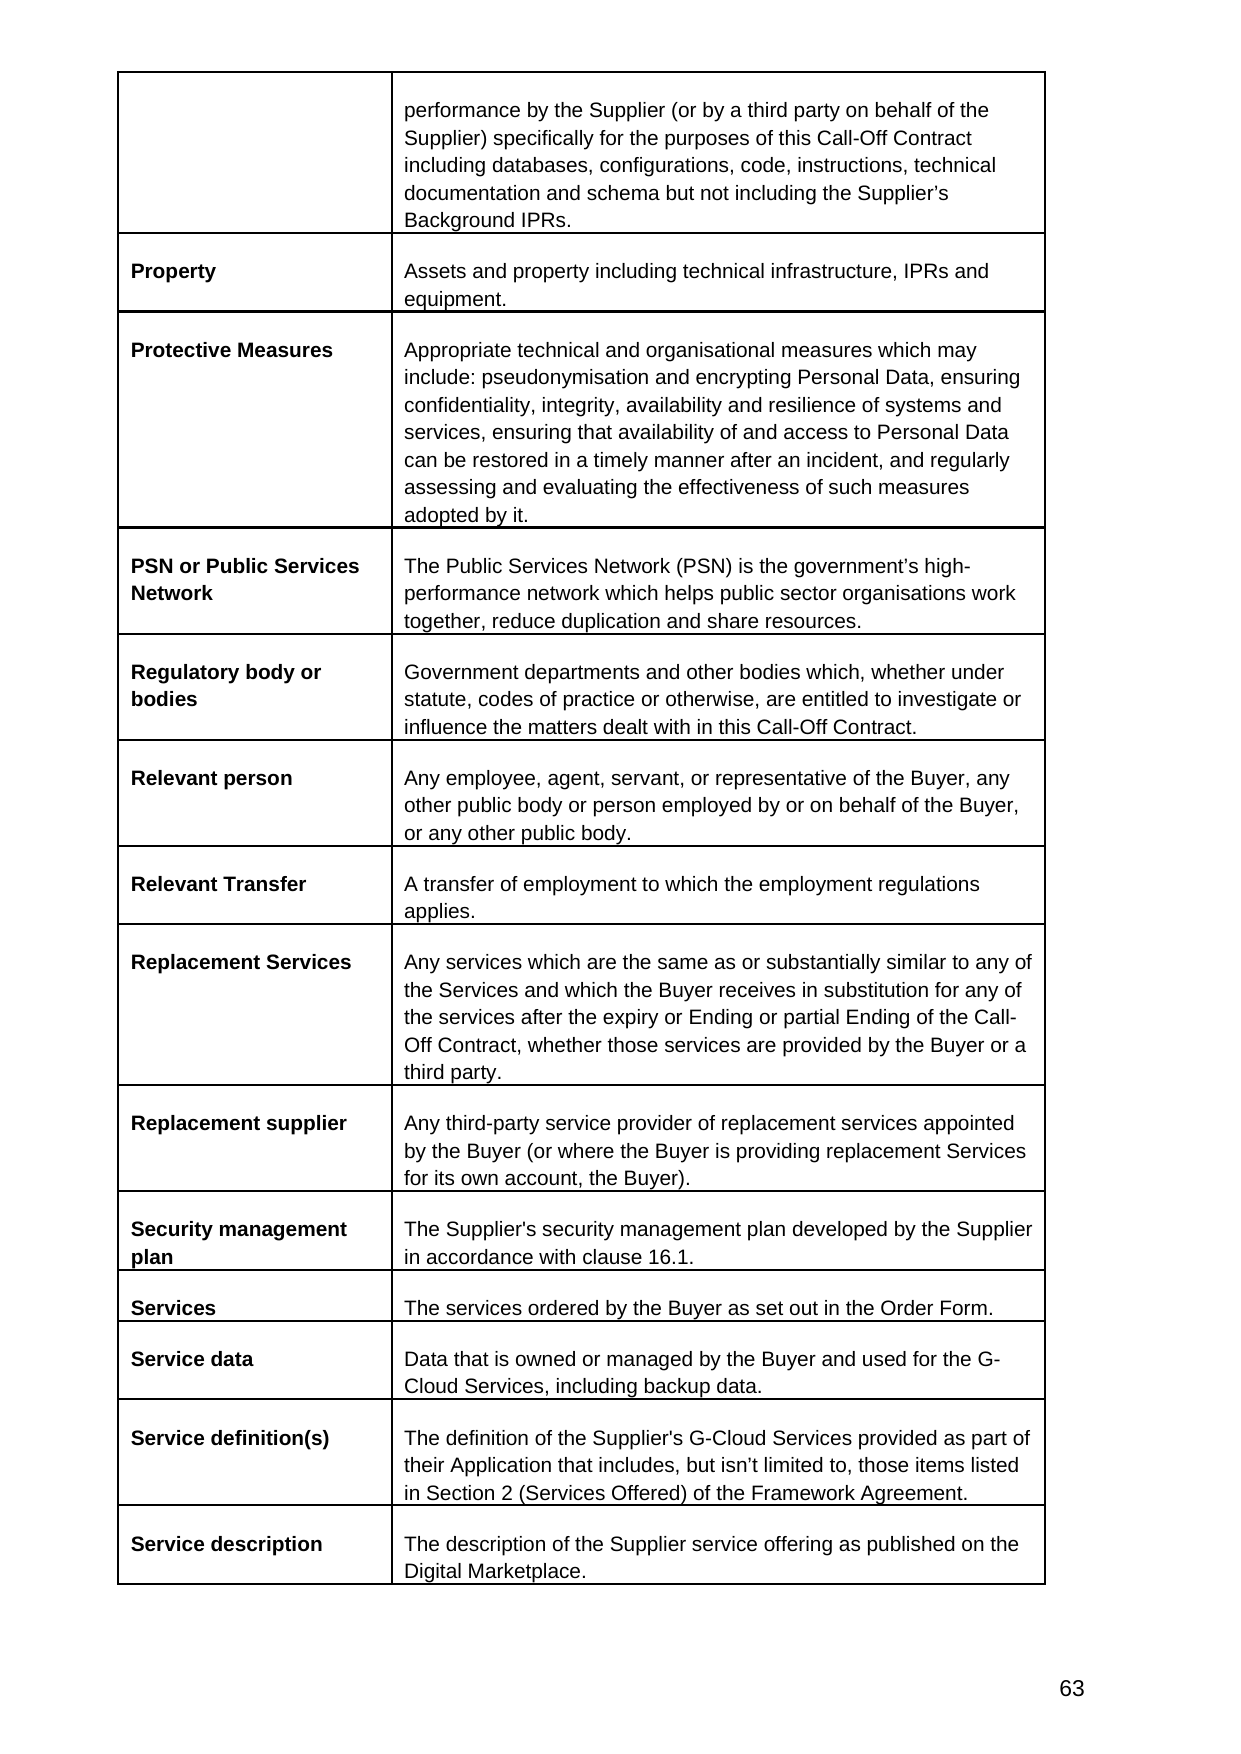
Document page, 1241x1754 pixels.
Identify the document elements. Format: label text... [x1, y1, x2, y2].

table_cell Any third-party service provider of replacement services appointed by the Buyer (or where the Buyer is providing replacement Services for its own account, the Buyer). [393, 1086, 1044, 1190]
table_cell Any services which are the same as or substantially similar to any of the Services and which the Buyer receives in substitution for any of the services after the expiry or Ending or partial Ending of the Call-Off Contract, whether those services are provided by the Buyer or a third party. [393, 925, 1044, 1084]
table_cell Services [119, 1271, 391, 1320]
table_cell Security management plan [119, 1192, 391, 1269]
table_cell The services ordered by the Buyer as set out in the Order Form. [393, 1271, 1044, 1320]
table_cell Appropriate technical and organisational measures which may include: pseudonymisation and encrypting Personal Data, ensuring confidentiality, integrity, availability and resilience of systems and services, ensuring that availability of and access to Personal Data can be restored in a timely manner after an incident, and regularly assessing and evaluating the effectiveness of such measures adopted by it. [393, 313, 1044, 526]
table_cell Replacement supplier [119, 1086, 391, 1190]
table_cell Regulatory body or bodies [119, 635, 391, 738]
table_cell The description of the Supplier service offering as published on the Digital Marketplace. [393, 1506, 1044, 1583]
table_cell Service definition(s) [119, 1400, 391, 1504]
table_cell The Supplier's security management plan developed by the Supplier in accordance with clause 16.1. [393, 1192, 1044, 1269]
table_cell Any employee, agent, servant, or representative of the Buyer, any other public body or person employed by or on behalf of the Buyer, or any other public body. [393, 741, 1044, 844]
table_cell The definition of the Supplier's G-Cloud Services provided as part of their Application that includes, but isn’t limited to, those items listed in Section 2 (Services Offered) of the Framework Agreement. [393, 1400, 1044, 1504]
table_cell Replacement Services [119, 925, 391, 1084]
table_cell Assets and property including technical infrastructure, IPRs and equipment. [393, 234, 1044, 310]
table_cell [119, 73, 391, 232]
table_cell The Public Services Network (PSN) is the government’s high-performance network which helps public sector organisations work together, reduce duplication and share resources. [393, 529, 1044, 632]
table_cell Service data [119, 1322, 391, 1398]
table_cell A transfer of employment to which the employment regulations applies. [393, 847, 1044, 923]
table_cell PSN or Public Services Network [119, 529, 391, 632]
table_cell Data that is owned or managed by the Buyer and used for the G-Cloud Services, including backup data. [393, 1322, 1044, 1398]
table_cell performance by the Supplier (or by a third party on behalf of the Supplier) specifically for the purposes of this Call-Off Contract including databases, configurations, code, instructions, technical documentation and schema but not including the Supplier’s Background IPRs. [393, 73, 1044, 232]
table_cell Government departments and other bodies which, whether under statute, codes of practice or otherwise, are entitled to investigate or influence the matters dealt with in this Call-Off Contract. [393, 635, 1044, 738]
table_cell Relevant person [119, 741, 391, 844]
table_cell Relevant Transfer [119, 847, 391, 923]
table_cell Protective Measures [119, 313, 391, 526]
table_cell Property [119, 234, 391, 310]
table_cell Service description [119, 1506, 391, 1583]
